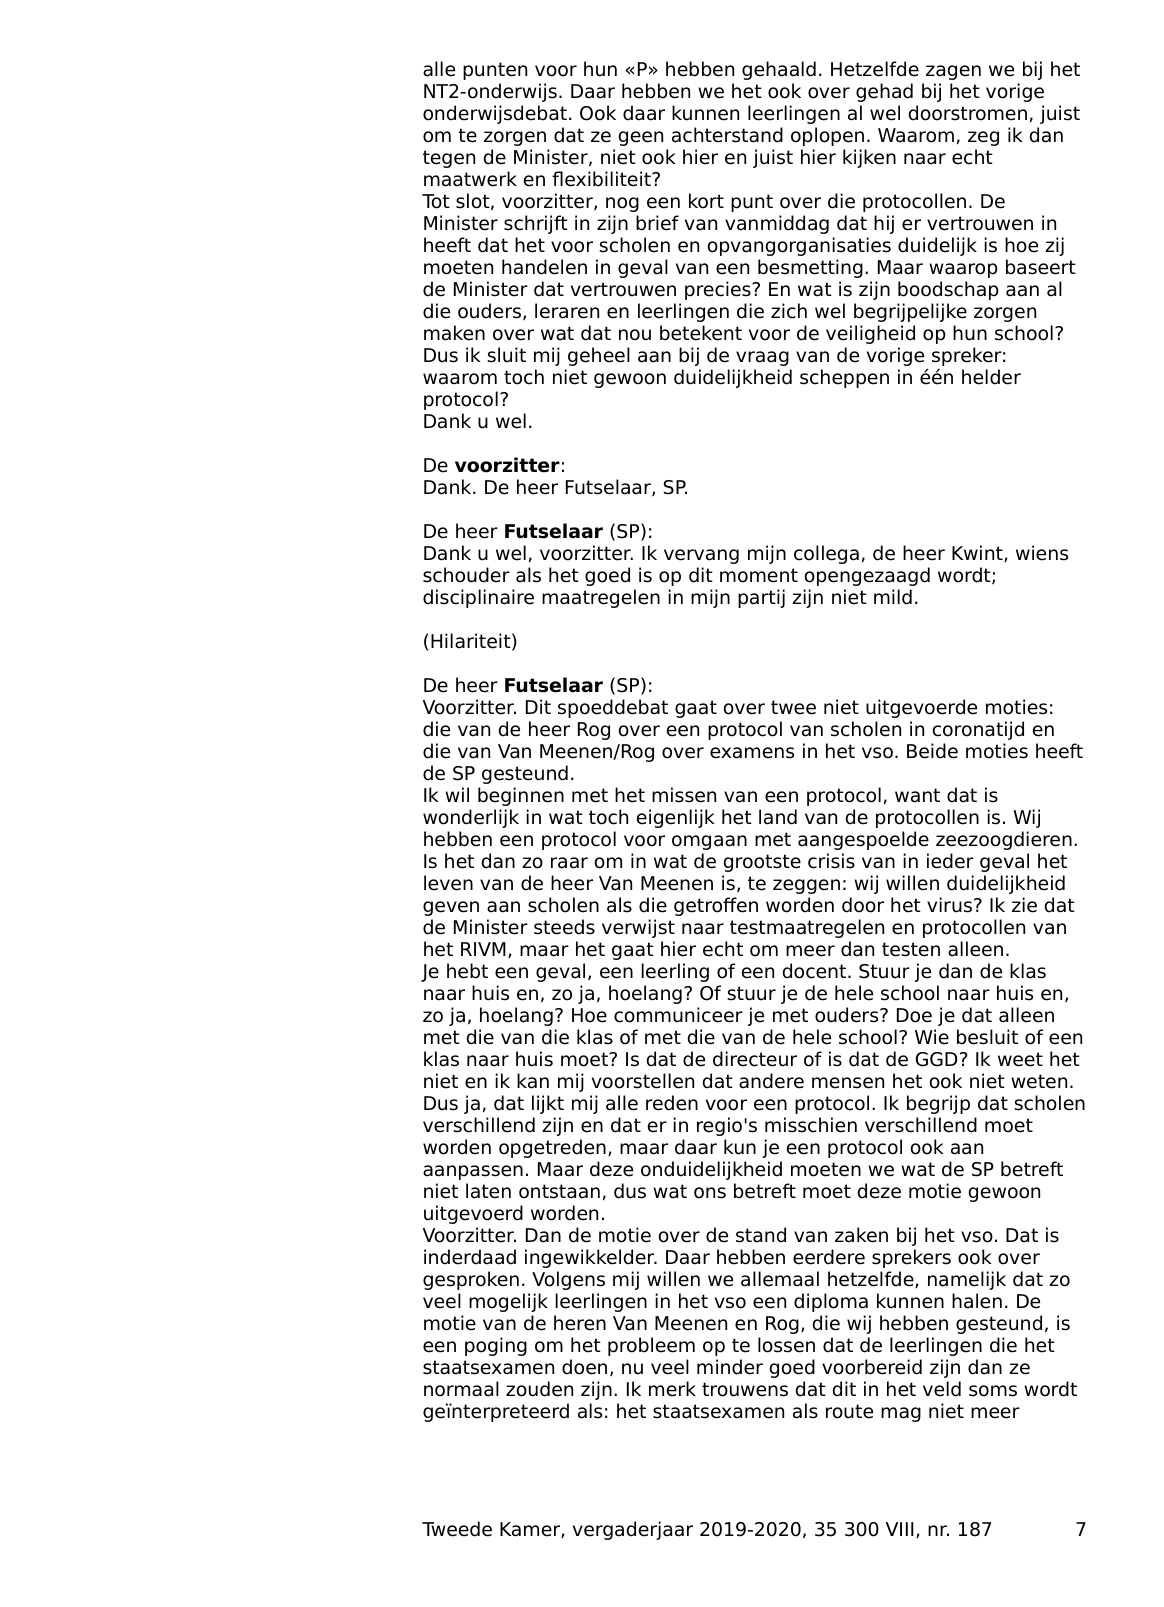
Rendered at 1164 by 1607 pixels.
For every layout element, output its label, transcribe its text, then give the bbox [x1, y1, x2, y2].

text Je hebt een geval, een leerling of een docent. Stuur je dan de klas naar huis en, zo ja, hoelang? Of stuur je de hele school naar huis en, zo ja, hoelang? Hoe communiceer je met ouders? Doe je dat alleen met die van die klas of met die van de hele school? Wie besluit of een klas naar huis moet? Is dat de directeur of is dat de GGD? Ik weet het niet en ik kan mij voorstellen dat andere mensen het ook niet weten. Dus ja, dat lijkt mij alle reden voor een protocol. Ik begrijp dat scholen verschillend zijn en dat er in regio's misschien verschillend moet worden opgetreden, maar daar kun je een protocol ook aan aanpassen. Maar deze onduidelijkheid moeten we wat de SP betreft niet laten ontstaan, dus wat ons betreft moet deze motie gewoon uitgevoerd worden. [422, 961, 1087, 1225]
text Voorzitter. Dan de motie over de stand van zaken bij het vso. Dat is inderdaad ingewikkelder. Daar hebben eerdere sprekers ook over gesproken. Volgens mij willen we allemaal hetzelfde, namelijk dat zo veel mogelijk leerlingen in het vso een diploma kunnen halen. De motie van de heren Van Meenen en Rog, die wij hebben gesteund, is een poging om het probleem op te lossen dat de leerlingen die het staatsexamen doen, nu veel minder goed voorbereid zijn dan ze normaal zouden zijn. Ik merk trouwens dat dit in het veld soms wordt geïnterpreteerd als: het staatsexamen als route mag niet meer [422, 1225, 1087, 1423]
text Tot slot, voorzitter, nog een kort punt over die protocollen. De Minister schrijft in zijn brief van vanmiddag dat hij er vertrouwen in heeft dat het voor scholen en opvangorganisaties duidelijk is hoe zij moeten handelen in geval van een besmetting. Maar waarop baseert de Minister dat vertrouwen precies? En wat is zijn boodschap aan al die ouders, leraren en leerlingen die zich wel begrijpelijke zorgen maken over wat dat nou betekent voor de veiligheid op hun school? Dus ik sluit mij geheel aan bij de vraag van de vorige spreker: waarom toch niet gewoon duidelijkheid scheppen in één helder protocol? [422, 191, 1087, 411]
text Ik wil beginnen met het missen van een protocol, want dat is wonderlijk in wat toch eigenlijk het land van de protocollen is. Wij hebben een protocol voor omgaan met aangespoelde zeezoogdieren. Is het dan zo raar om in wat de grootste crisis van in ieder geval het leven van de heer Van Meenen is, te zeggen: wij willen duidelijkheid geven aan scholen als die getroffen worden door het virus? Ik zie dat de Minister steeds verwijst naar testmaatregelen en protocollen van het RIVM, maar het gaat hier echt om meer dan testen alleen. [422, 785, 1087, 961]
text Dank u wel. [422, 411, 1087, 433]
text De heer Futselaar (SP): [422, 521, 1087, 543]
text De heer Futselaar (SP): [422, 675, 1087, 697]
text Voorzitter. Dit spoeddebat gaat over twee niet uitgevoerde moties: die van de heer Rog over een protocol van scholen in coronatijd en die van Van Meenen/Rog over examens in het vso. Beide moties heeft de SP gesteund. [422, 697, 1087, 785]
text Dank. De heer Futselaar, SP. [422, 477, 1087, 499]
text De voorzitter: [422, 455, 1087, 477]
text alle punten voor hun «P» hebben gehaald. Hetzelfde zagen we bij het NT2-onderwijs. Daar hebben we het ook over gehad bij het vorige onderwijsdebat. Ook daar kunnen leerlingen al wel doorstromen, juist om te zorgen dat ze geen achterstand oplopen. Waarom, zeg ik dan tegen de Minister, niet ook hier en juist hier kijken naar echt maatwerk en flexibiliteit? [422, 59, 1087, 191]
text Dank u wel, voorzitter. Ik vervang mijn collega, de heer Kwint, wiens schouder als het goed is op dit moment opengezaagd wordt; disciplinaire maatregelen in mijn partij zijn niet mild. [422, 543, 1087, 609]
text (Hilariteit) [422, 631, 1087, 653]
